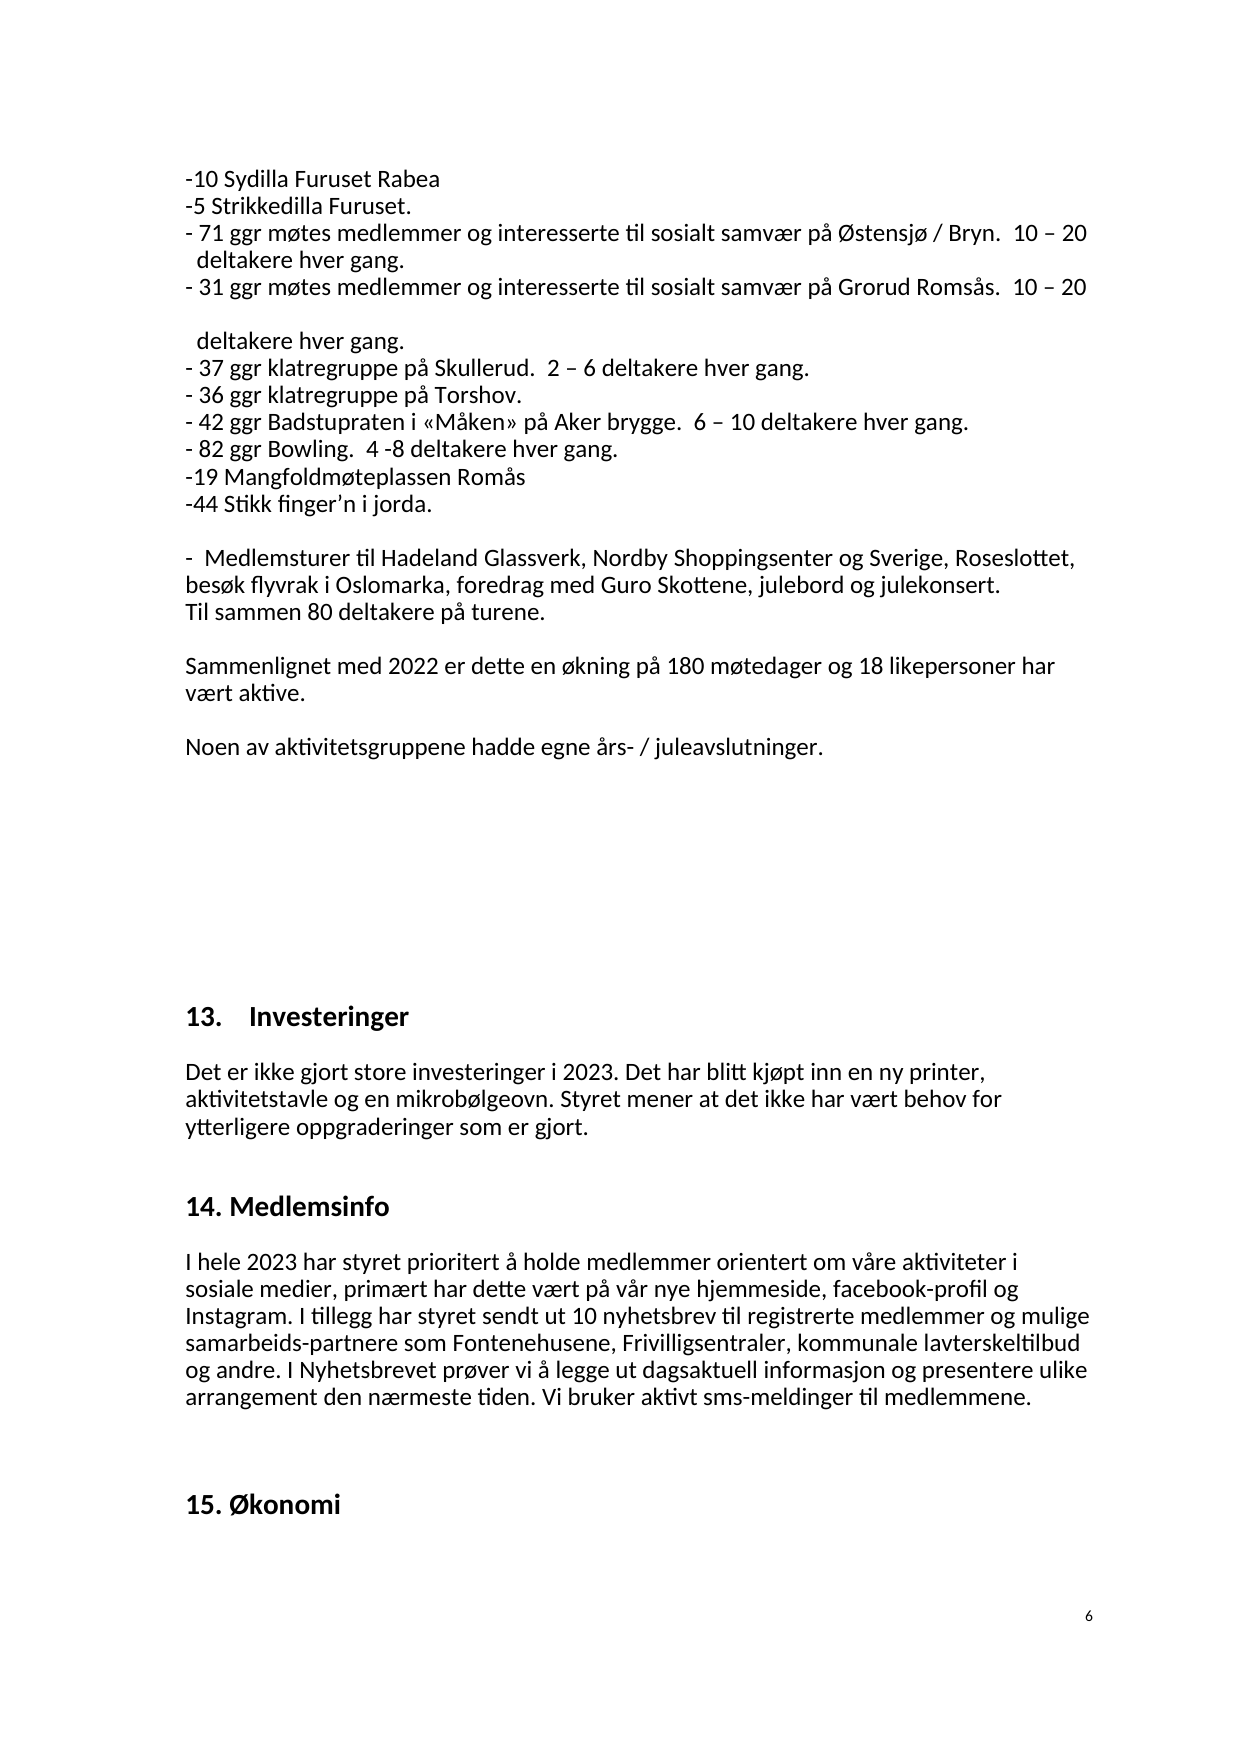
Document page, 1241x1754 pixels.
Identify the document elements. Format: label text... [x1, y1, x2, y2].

text 14. Medlemsinfo [185, 1194, 1092, 1222]
text Det er ikke gjort store investeringer i 2023. Det har blitt kjøpt inn en ny printer, aktivitetstavle og en mikrobølgeovn. Styret mener at det ikke har vært behov for ytterligere oppgraderinger som er gjort. [185, 1059, 1092, 1167]
text Noen av aktivitetsgruppene hadde egne års- / juleavslutninger. [185, 734, 1092, 761]
text Sammenlignet med 2022 er dette en økning på 180 møtedager og 18 likepersoner har vært aktive. [185, 653, 1092, 707]
text I hele 2023 har styret prioritert å holde medlemmer orientert om våre aktiviteter i sosiale medier, primært har dette vært på vår nye hjemmeside, facebook-profil og Instagram. I tillegg har styret sendt ut 10 nyhetsbrev til registrerte medlemmer og mulige samarbeids-partnere som Fontenehusene, Frivilligsentraler, kommunale lavterskeltilbud og andre. I Nyhetsbrevet prøver vi å legge ut dagsaktuell informasjon og presentere ulike arrangement den nærmeste tiden. Vi bruker aktivt sms-meldinger til medlemmene. [185, 1249, 1092, 1411]
text 13. Investeringer [185, 1005, 1092, 1032]
text 15. Økonomi [185, 1492, 1092, 1519]
text -10 Sydilla Furuset Rabea -5 Strikkedilla Furuset. - 71 ggr møtes medlemmer og interesserte til sosialt samvær på Østensjø / Bryn. 10 – 20 deltakere hver gang. - 31 ggr møtes medlemmer og interesserte til sosialt samvær på Grorud Romsås. 10 – 20 deltakere hver gang. - 37 ggr klatregruppe på Skullerud. 2 – 6 deltakere hver gang. - 36 ggr klatregruppe på Torshov. - 42 ggr Badstupraten i «Måken» på Aker brygge. 6 – 10 deltakere hver gang. - 82 ggr Bowling. 4 -8 deltakere hver gang. -19 Mangfoldmøteplassen Romås -44 Stikk finger’n i jorda. - Medlemsturer til Hadeland Glassverk, Nordby Shoppingsenter og Sverige, Roseslottet, besøk flyvrak i Oslomarka, foredrag med Guro Skottene, julebord og julekonsert. Til sammen 80 deltakere på turene. [185, 165, 1092, 626]
